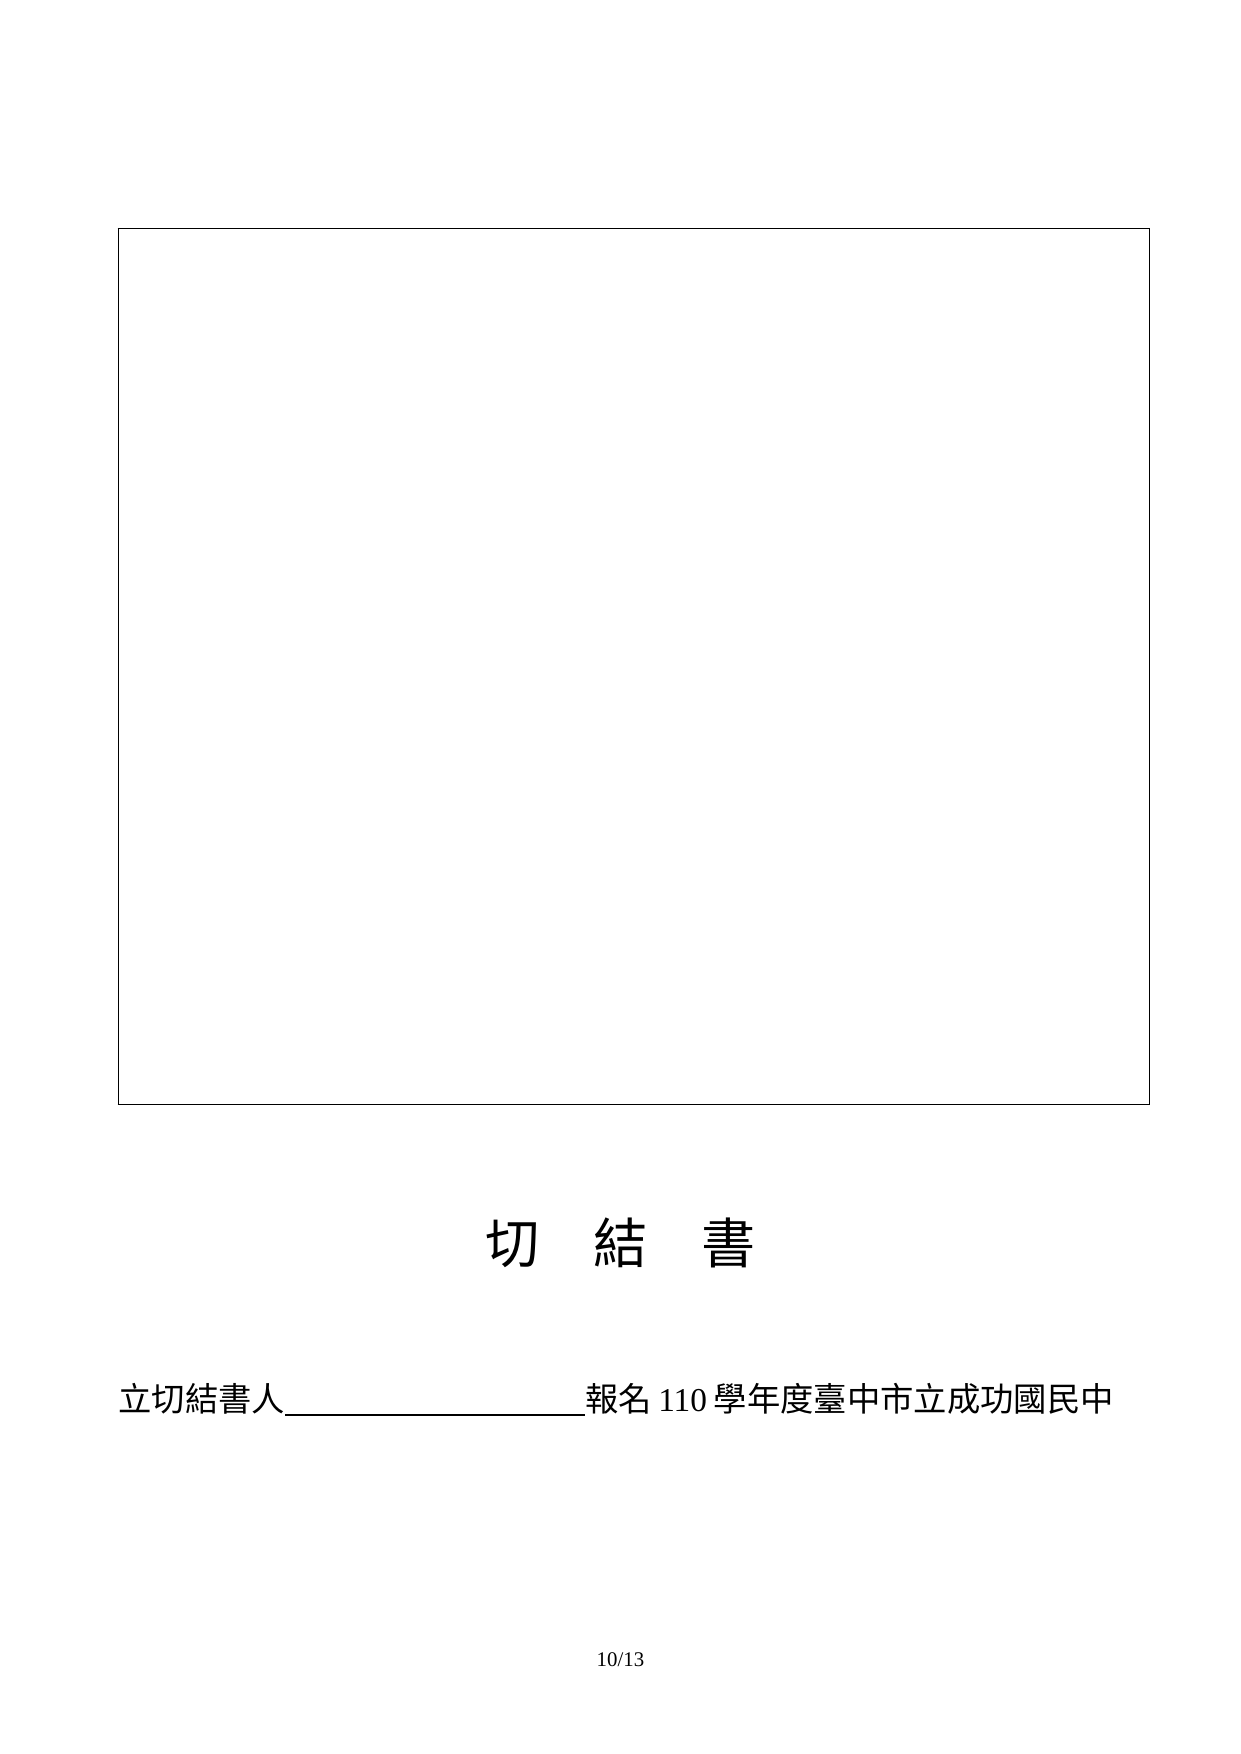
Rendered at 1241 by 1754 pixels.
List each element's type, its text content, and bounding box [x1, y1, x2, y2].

text 切 結 書 [118, 1167, 1122, 1292]
text 立切結書人 報名110學年度臺中市立成功國民中 [118, 1355, 1122, 1417]
table_cell [119, 229, 1149, 1104]
